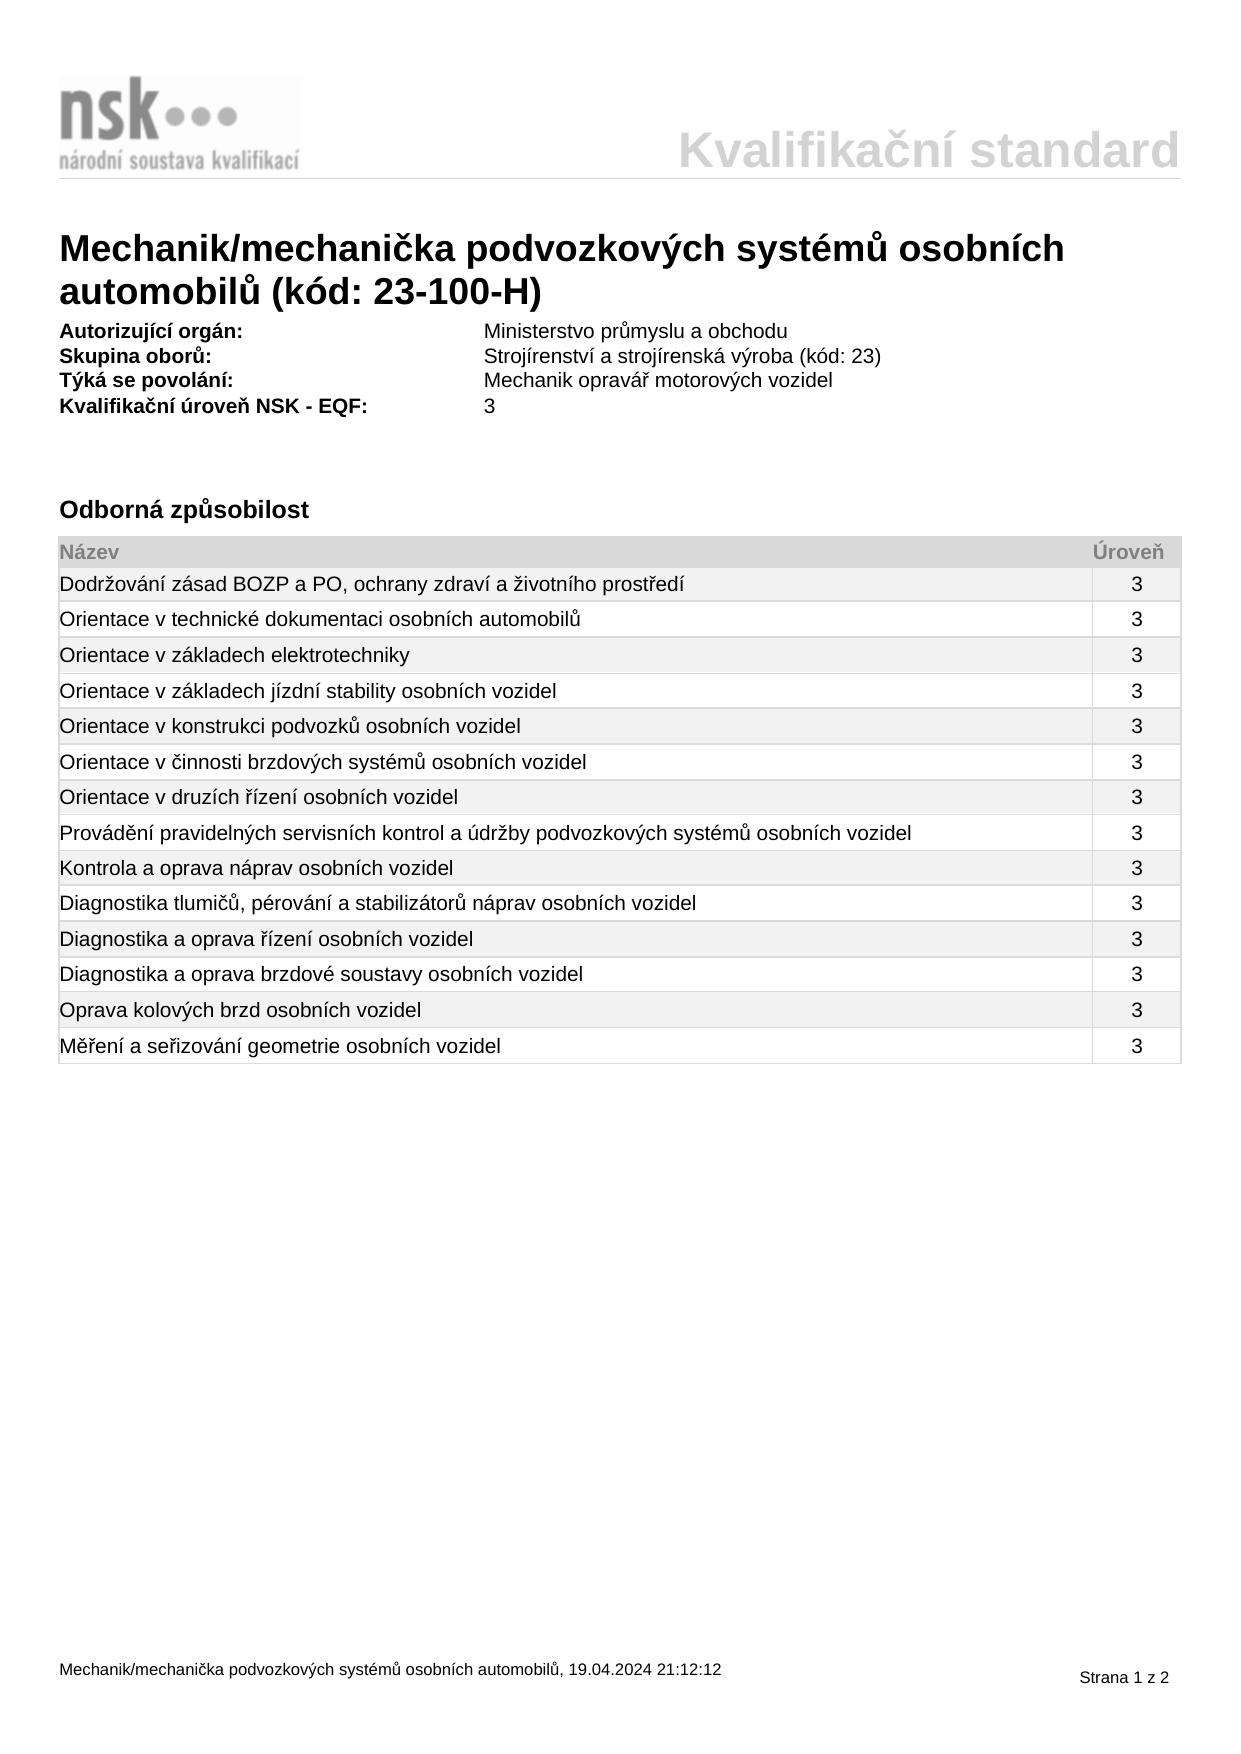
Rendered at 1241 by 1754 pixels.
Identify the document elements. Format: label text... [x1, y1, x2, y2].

table_cell [1093, 1361, 1169, 1660]
table_cell [59, 196, 483, 224]
table_cell 3 [1093, 886, 1180, 920]
table_cell [620, 524, 626, 536]
table_cell Orientace v základech elektrotechniky [60, 638, 1092, 672]
table_cell 3 [1093, 674, 1180, 707]
table_cell 3 [1093, 1028, 1180, 1063]
table_cell 3 [1093, 745, 1180, 779]
table_cell [620, 1361, 626, 1660]
table_cell Diagnostika a oprava řízení osobních vozidel [60, 922, 1092, 956]
table_cell 3 [1093, 568, 1180, 600]
table_cell Mechanik/mechanička podvozkových systémů osobních automobilů (kód: 23-100-H) [59, 224, 1181, 313]
table_cell [1169, 196, 1181, 224]
table_cell 3 [1093, 958, 1180, 991]
table_cell [626, 313, 862, 319]
table_cell 3 [1093, 851, 1180, 884]
table_cell Orientace v činnosti brzdových systémů osobních vozidel [60, 745, 1092, 779]
table_cell [862, 1361, 1093, 1660]
table_cell Týká se povolání: [59, 368, 483, 392]
table_cell [862, 196, 1093, 224]
table_cell Odborná způsobilost [59, 490, 1181, 524]
table_cell Diagnostika tlumičů, pérování a stabilizátorů náprav osobních vozidel [60, 886, 1092, 920]
table_cell [1169, 524, 1181, 536]
table_cell Orientace v konstrukci podvozků osobních vozidel [60, 709, 1092, 743]
table_cell Mechanik opravář motorových vozidel [484, 368, 1181, 393]
table_cell [862, 418, 1093, 489]
table_header [621, 59, 626, 172]
table_cell [626, 418, 862, 489]
table_cell 3 [1093, 709, 1180, 743]
table_cell Orientace v druzích řízení osobních vozidel [60, 781, 1092, 813]
table_cell [484, 1064, 620, 1361]
table_cell [59, 172, 483, 178]
table_cell Oprava kolových brzd osobních vozidel [60, 992, 1092, 1027]
table_cell [484, 1361, 620, 1660]
table_cell [862, 313, 1093, 319]
table_cell Dodržování zásad BOZP a PO, ochrany zdraví a životního prostředí [60, 568, 1092, 600]
table_cell 3 [1093, 992, 1180, 1027]
table_cell [1169, 313, 1181, 319]
table_cell [620, 196, 626, 224]
table_cell [620, 418, 626, 489]
table_cell [484, 172, 620, 178]
table_cell 3 [484, 394, 1181, 417]
table_cell [59, 179, 1181, 196]
table_cell [626, 1064, 862, 1361]
table_cell Strana 1 z 2 [862, 1660, 1169, 1696]
table_cell [1169, 1361, 1181, 1660]
table_cell Kontrola a oprava náprav osobních vozidel [60, 851, 1092, 884]
table_cell [1093, 418, 1169, 489]
table_cell Strojírenství a strojírenská výroba (kód: 23) [484, 344, 1181, 368]
table_cell [626, 524, 862, 536]
table_cell [1093, 524, 1169, 536]
table_cell [862, 524, 1093, 536]
table_cell Úroveň [1093, 538, 1180, 566]
table_cell [862, 1064, 1093, 1361]
table_cell [1169, 418, 1181, 489]
table_cell 3 [1093, 815, 1180, 849]
table_cell [626, 1361, 862, 1660]
table_cell [1093, 313, 1169, 319]
table_cell Orientace v základech jízdní stability osobních vozidel [60, 674, 1092, 707]
table_cell [1169, 1660, 1181, 1696]
table_cell [484, 524, 620, 536]
table_cell Kvalifikační úroveň NSK - EQF: [59, 394, 483, 417]
table_cell 3 [1093, 922, 1180, 956]
table_cell [59, 1361, 483, 1660]
table_cell [620, 1064, 626, 1361]
table_cell [1093, 1064, 1169, 1361]
table_cell [1169, 1064, 1181, 1361]
table_cell 3 [1093, 638, 1180, 672]
table_cell 3 [1093, 602, 1180, 636]
table_cell [484, 313, 620, 319]
table_cell Diagnostika a oprava brzdové soustavy osobních vozidel [60, 958, 1092, 991]
table_cell [59, 418, 483, 489]
table_cell [59, 524, 483, 536]
table_cell [484, 196, 620, 224]
picture [58, 59, 621, 172]
table_cell Ministerstvo průmyslu a obchodu [484, 319, 1181, 344]
table_cell Mechanik/mechanička podvozkových systémů osobních automobilů, 19.04.2024 21:12:12 [59, 1660, 862, 1696]
table_cell Autorizující orgán: [59, 319, 483, 343]
table_cell [1093, 196, 1169, 224]
table_cell [626, 196, 862, 224]
table_cell [59, 313, 483, 319]
table_cell Provádění pravidelných servisních kontrol a údržby podvozkových systémů osobních vozidel [60, 815, 1092, 849]
table_cell Název [60, 538, 1092, 566]
table_cell Skupina oborů: [59, 344, 483, 368]
table_cell [59, 1064, 483, 1361]
table_cell Měření a seřizování geometrie osobních vozidel [60, 1028, 1092, 1063]
table_cell [484, 418, 620, 489]
table_header Kvalifikační standard [626, 59, 1181, 178]
table_cell Orientace v technické dokumentaci osobních automobilů [60, 602, 1092, 636]
table_cell 3 [1093, 781, 1180, 813]
